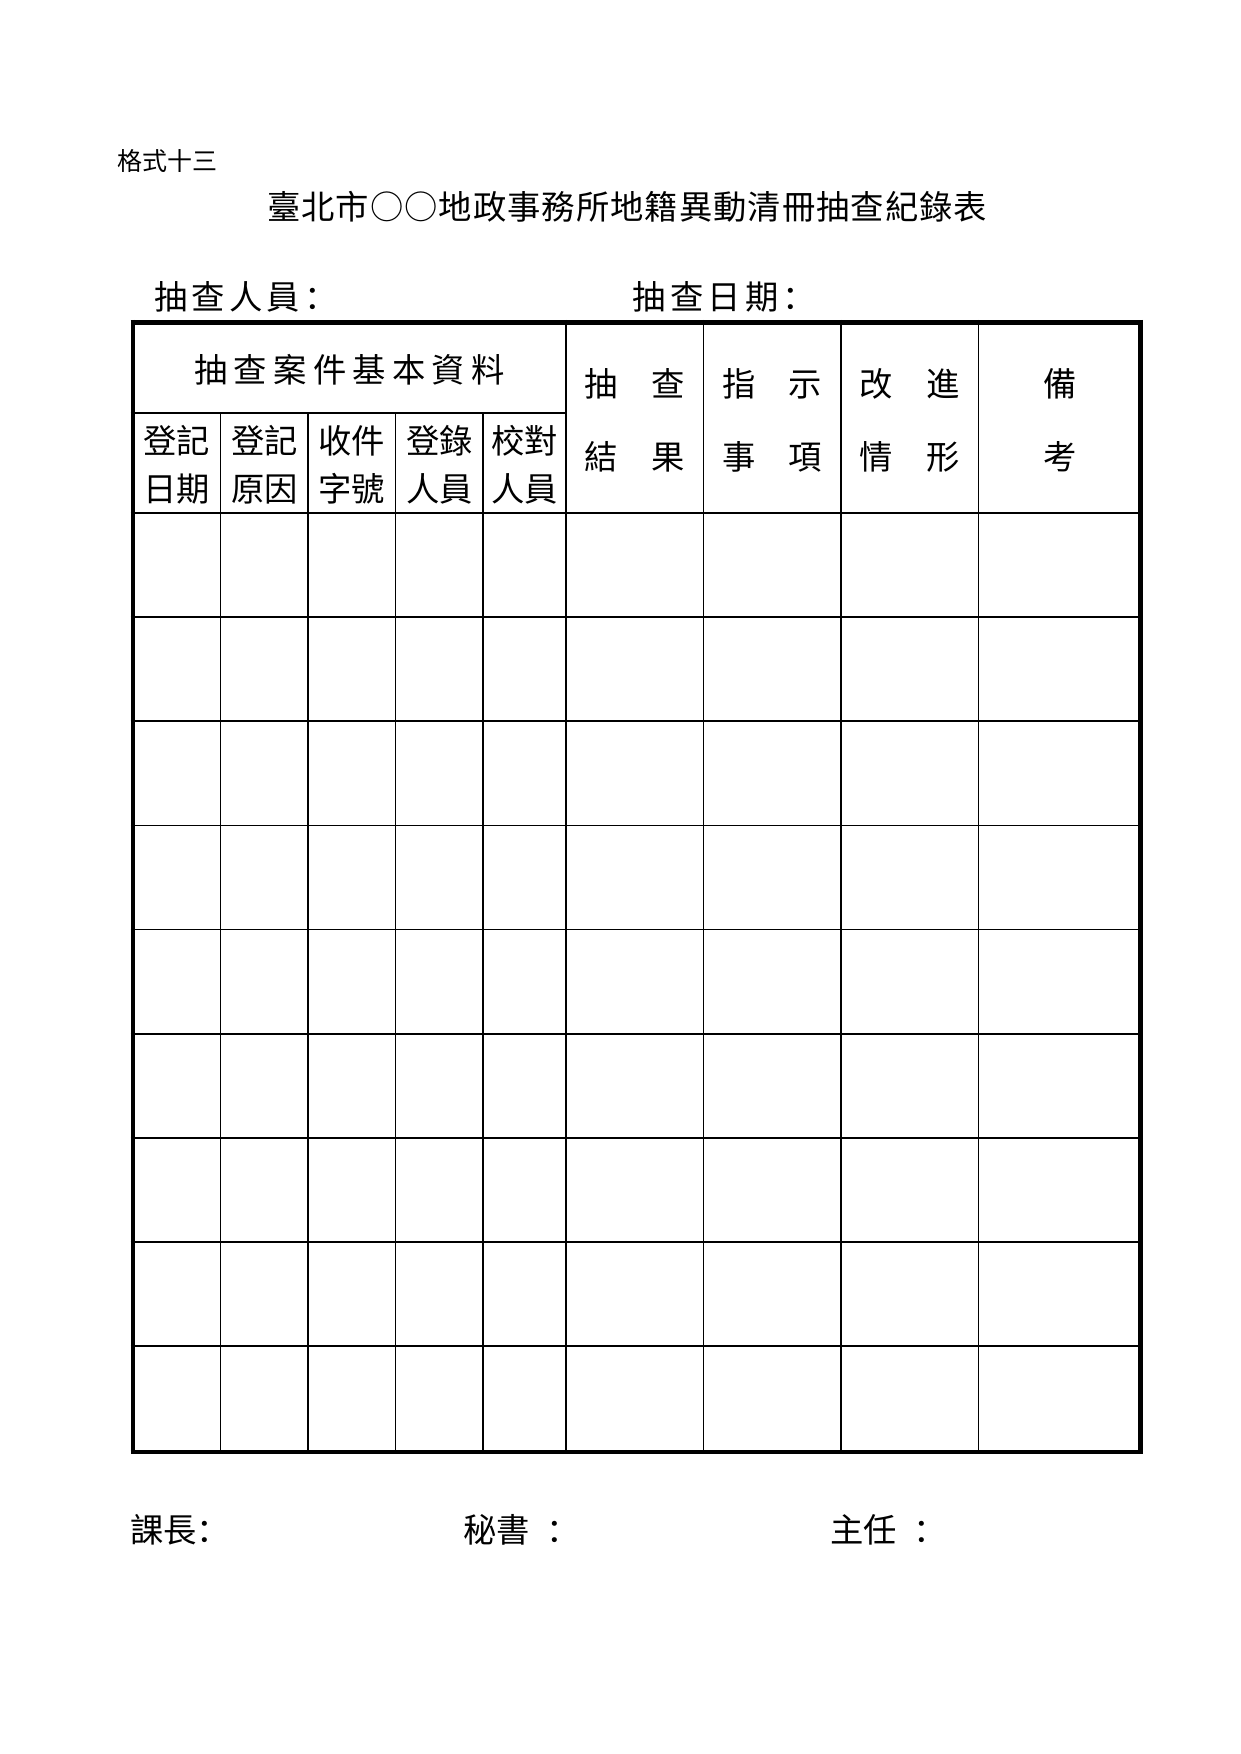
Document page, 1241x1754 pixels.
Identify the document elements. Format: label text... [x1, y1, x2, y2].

table_cell [396, 1035, 482, 1137]
table_cell 收件 字號 [309, 414, 395, 512]
table_cell [704, 1347, 840, 1449]
table_cell [704, 1243, 840, 1345]
table_cell [309, 514, 395, 616]
table_cell [309, 1139, 395, 1241]
table_cell [567, 618, 703, 720]
table_cell [979, 618, 1138, 720]
table_header 抽查案件基本資料 [135, 325, 565, 412]
table_cell [484, 1035, 565, 1137]
table_cell [309, 1243, 395, 1345]
table_cell [484, 930, 565, 1033]
table_cell [704, 826, 840, 929]
table_cell [221, 930, 307, 1033]
table_cell [135, 1243, 220, 1345]
table_cell [979, 514, 1138, 616]
table_cell [221, 1243, 307, 1345]
table_cell [979, 1243, 1138, 1345]
table_cell [396, 930, 482, 1033]
table_cell [221, 1139, 307, 1241]
table_cell [221, 1347, 307, 1449]
table_cell [396, 1243, 482, 1345]
table_header 抽 查 結 果 [567, 325, 703, 512]
table_header 改 進 情 形 [842, 325, 978, 512]
table_cell [484, 514, 565, 616]
table_cell 校對 人員 [484, 414, 565, 512]
table_cell [484, 722, 565, 824]
table_cell [704, 618, 840, 720]
table_cell [396, 1139, 482, 1241]
table_cell [842, 930, 978, 1033]
table_cell [979, 1035, 1138, 1137]
table_cell [842, 514, 978, 616]
table_cell [567, 930, 703, 1033]
table_cell [842, 1139, 978, 1241]
table_cell [135, 1035, 220, 1137]
table_cell [221, 618, 307, 720]
table_cell [567, 1035, 703, 1137]
table_cell [484, 618, 565, 720]
table_cell [484, 1243, 565, 1345]
table_cell [842, 722, 978, 824]
table_cell [979, 722, 1138, 824]
table_cell [221, 722, 307, 824]
text 抽查人員： 抽查日期： [130, 268, 1125, 320]
table_cell [842, 826, 978, 929]
table_cell [979, 1347, 1138, 1449]
table_cell [842, 1347, 978, 1449]
table_cell [567, 1243, 703, 1345]
table_header 指 示 事 項 [704, 325, 840, 512]
table_cell [567, 514, 703, 616]
table_cell [842, 1035, 978, 1137]
table_cell [135, 618, 220, 720]
table_cell [979, 930, 1138, 1033]
table_cell [567, 1139, 703, 1241]
table_cell [704, 514, 840, 616]
table_cell [484, 1347, 565, 1449]
table_cell [979, 1139, 1138, 1241]
table_cell [842, 618, 978, 720]
table_cell [704, 1139, 840, 1241]
table_cell 登記日期 [135, 414, 220, 512]
table_cell [221, 514, 307, 616]
table_cell [704, 930, 840, 1033]
table_cell [979, 826, 1138, 929]
table_cell [221, 1035, 307, 1137]
table_cell [704, 722, 840, 824]
table_cell [396, 826, 482, 929]
table_cell [135, 514, 220, 616]
table_cell [567, 1347, 703, 1449]
table_cell [484, 1139, 565, 1241]
table_cell [135, 930, 220, 1033]
text 臺北市○○地政事務所地籍異動清冊抽查紀錄表 [130, 178, 1125, 230]
table_cell [567, 826, 703, 929]
table_cell [221, 826, 307, 929]
table_cell [484, 826, 565, 929]
table_cell [309, 930, 395, 1033]
table_cell [567, 722, 703, 824]
table_cell 登記 原因 [221, 414, 307, 512]
text 格式十三 [117, 142, 1144, 178]
table_cell [396, 722, 482, 824]
table_cell [135, 826, 220, 929]
table_cell [309, 1347, 395, 1449]
table_cell [704, 1035, 840, 1137]
table_cell [135, 1347, 220, 1449]
table_header 備 考 [979, 325, 1138, 512]
table_cell [396, 618, 482, 720]
table_cell [309, 618, 395, 720]
table_cell [309, 826, 395, 929]
table_cell [396, 514, 482, 616]
table_cell [396, 1347, 482, 1449]
table_cell [135, 1139, 220, 1241]
table_cell [842, 1243, 978, 1345]
table_cell [309, 1035, 395, 1137]
table_cell [135, 722, 220, 824]
table_cell 登錄 人員 [396, 414, 482, 512]
text 課長： 秘書 ： 主任 ： [130, 1504, 1066, 1552]
table_cell [309, 722, 395, 824]
